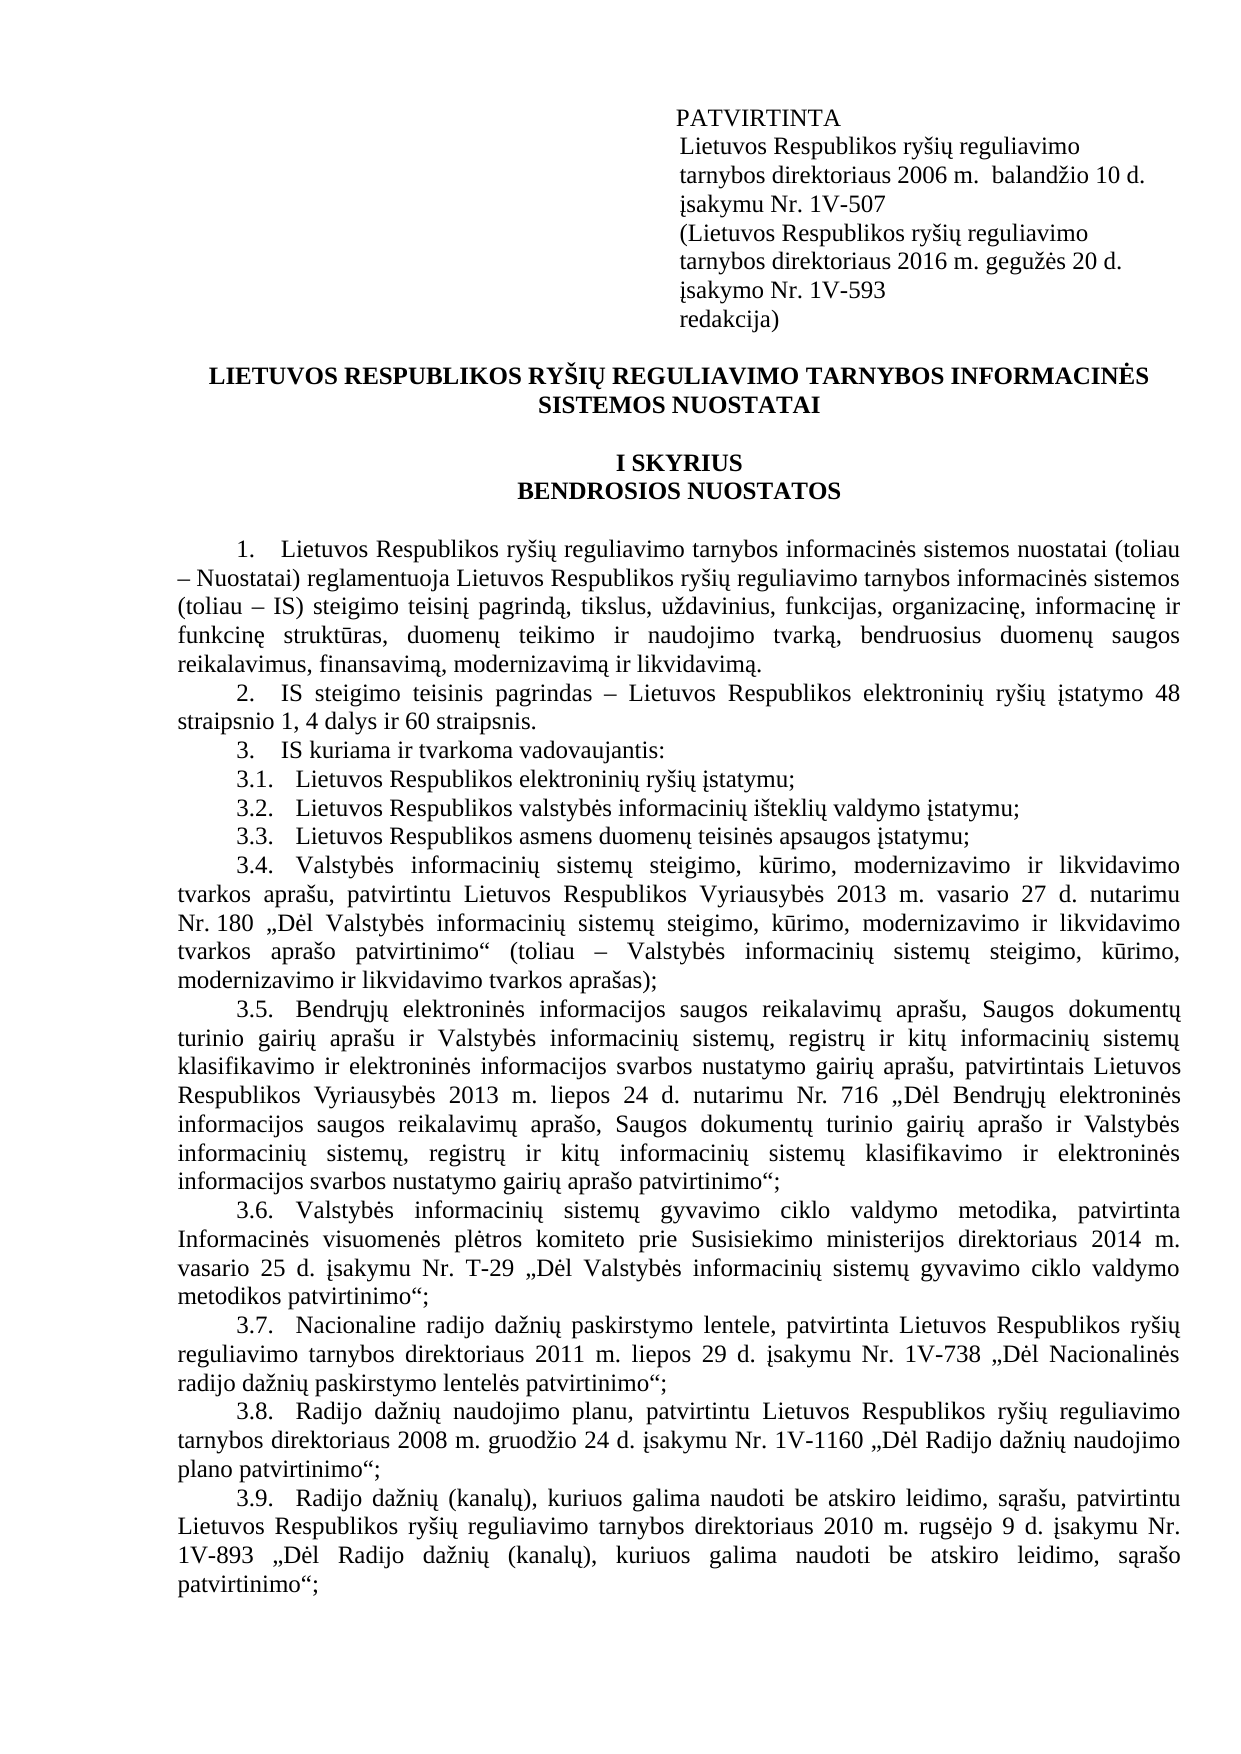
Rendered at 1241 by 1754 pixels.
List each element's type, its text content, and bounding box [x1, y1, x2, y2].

text 1. Lietuvos Respublikos ryšių reguliavimo tarnybos informacinės sistemos nuostatai (toliau – Nuostatai) reglamentuoja Lietuvos Respublikos ryšių reguliavimo tarnybos informacinės sistemos (toliau – IS) steigimo teisinį pagrindą, tikslus, uždavinius, funkcijas, organizacinę, informacinę ir funkcinę struktūras, duomenų teikimo ir naudojimo tvarką, bendruosius duomenų saugos reikalavimus, finansavimą, modernizavimą ir likvidavimą. [177, 534, 1181, 678]
text įsakymu Nr. 1V-507 [627, 189, 1181, 218]
text 3. IS kuriama ir tvarkoma vadovaujantis: [177, 735, 1181, 764]
text 3.5. Bendrųjų elektroninės informacijos saugos reikalavimų aprašu, Saugos dokumentų turinio gairių aprašu ir Valstybės informacinių sistemų, registrų ir kitų informacinių sistemų klasifikavimo ir elektroninės informacijos svarbos nustatymo gairių aprašu, patvirtintais Lietuvos Respublikos Vyriausybės 2013 m. liepos 24 d. nutarimu Nr. 716 „Dėl Bendrųjų elektroninės informacijos saugos reikalavimų aprašo, Saugos dokumentų turinio gairių aprašo ir Valstybės informacinių sistemų, registrų ir kitų informacinių sistemų klasifikavimo ir elektroninės informacijos svarbos nustatymo gairių aprašo patvirtinimo“; [177, 994, 1181, 1195]
text Lietuvos Respublikos ryšių reguliavimo [627, 131, 1181, 160]
text įsakymo Nr. 1V-593 [627, 275, 1181, 304]
text 3.9. Radijo dažnių (kanalų), kuriuos galima naudoti be atskiro leidimo, sąrašu, patvirtintu Lietuvos Respublikos ryšių reguliavimo tarnybos direktoriaus 2010 m. rugsėjo 9 d. įsakymu Nr. 1V-893 „Dėl Radijo dažnių (kanalų), kuriuos galima naudoti be atskiro leidimo, sąrašo patvirtinimo“; [177, 1483, 1181, 1598]
text PATVIRTINTA [177, 103, 1181, 131]
text 3.2. Lietuvos Respublikos valstybės informacinių išteklių valdymo įstatymu; [177, 793, 1181, 821]
text LIETUVOS RESPUBLIKOS RYŠIŲ REGULIAVIMO TARNYBOS INFORMACINĖS [177, 361, 1181, 390]
text 2. IS steigimo teisinis pagrindas – Lietuvos Respublikos elektroninių ryšių įstatymo 48 straipsnio 1, 4 dalys ir 60 straipsnis. [177, 678, 1181, 735]
text 3.7. Nacionaline radijo dažnių paskirstymo lentele, patvirtinta Lietuvos Respublikos ryšių reguliavimo tarnybos direktoriaus 2011 m. liepos 29 d. įsakymu Nr. 1V-738 „Dėl Nacionalinės radijo dažnių paskirstymo lentelės patvirtinimo“; [177, 1310, 1181, 1396]
text (Lietuvos Respublikos ryšių reguliavimo [627, 218, 1181, 246]
text 3.1. Lietuvos Respublikos elektroninių ryšių įstatymu; [177, 764, 1181, 793]
text 3.8. Radijo dažnių naudojimo planu, patvirtintu Lietuvos Respublikos ryšių reguliavimo tarnybos direktoriaus 2008 m. gruodžio 24 d. įsakymu Nr. 1V-1160 „Dėl Radijo dažnių naudojimo plano patvirtinimo“; [177, 1396, 1181, 1483]
text 3.6. Valstybės informacinių sistemų gyvavimo ciklo valdymo metodika, patvirtinta Informacinės visuomenės plėtros komiteto prie Susisiekimo ministerijos direktoriaus 2014 m. vasario 25 d. įsakymu Nr. T-29 „Dėl Valstybės informacinių sistemų gyvavimo ciklo valdymo metodikos patvirtinimo“; [177, 1195, 1181, 1310]
text I SKYRIUS [177, 448, 1181, 476]
text 3.3. Lietuvos Respublikos asmens duomenų teisinės apsaugos įstatymu; [177, 821, 1181, 850]
text redakcija) [627, 304, 1181, 333]
text 3.4. Valstybės informacinių sistemų steigimo, kūrimo, modernizavimo ir likvidavimo tvarkos aprašu, patvirtintu Lietuvos Respublikos Vyriausybės 2013 m. vasario 27 d. nutarimu Nr. 180 „Dėl Valstybės informacinių sistemų steigimo, kūrimo, modernizavimo ir likvidavimo tvarkos aprašo patvirtinimo“ (toliau – Valstybės informacinių sistemų steigimo, kūrimo, modernizavimo ir likvidavimo tvarkos aprašas); [177, 850, 1181, 994]
text BENDROSIOS NUOSTATOS [177, 476, 1181, 505]
text SISTEMOS NUOSTATAI [177, 390, 1181, 419]
text tarnybos direktoriaus 2016 m. gegužės 20 d. [627, 246, 1181, 275]
text tarnybos direktoriaus 2006 m. balandžio 10 d. [627, 160, 1181, 189]
